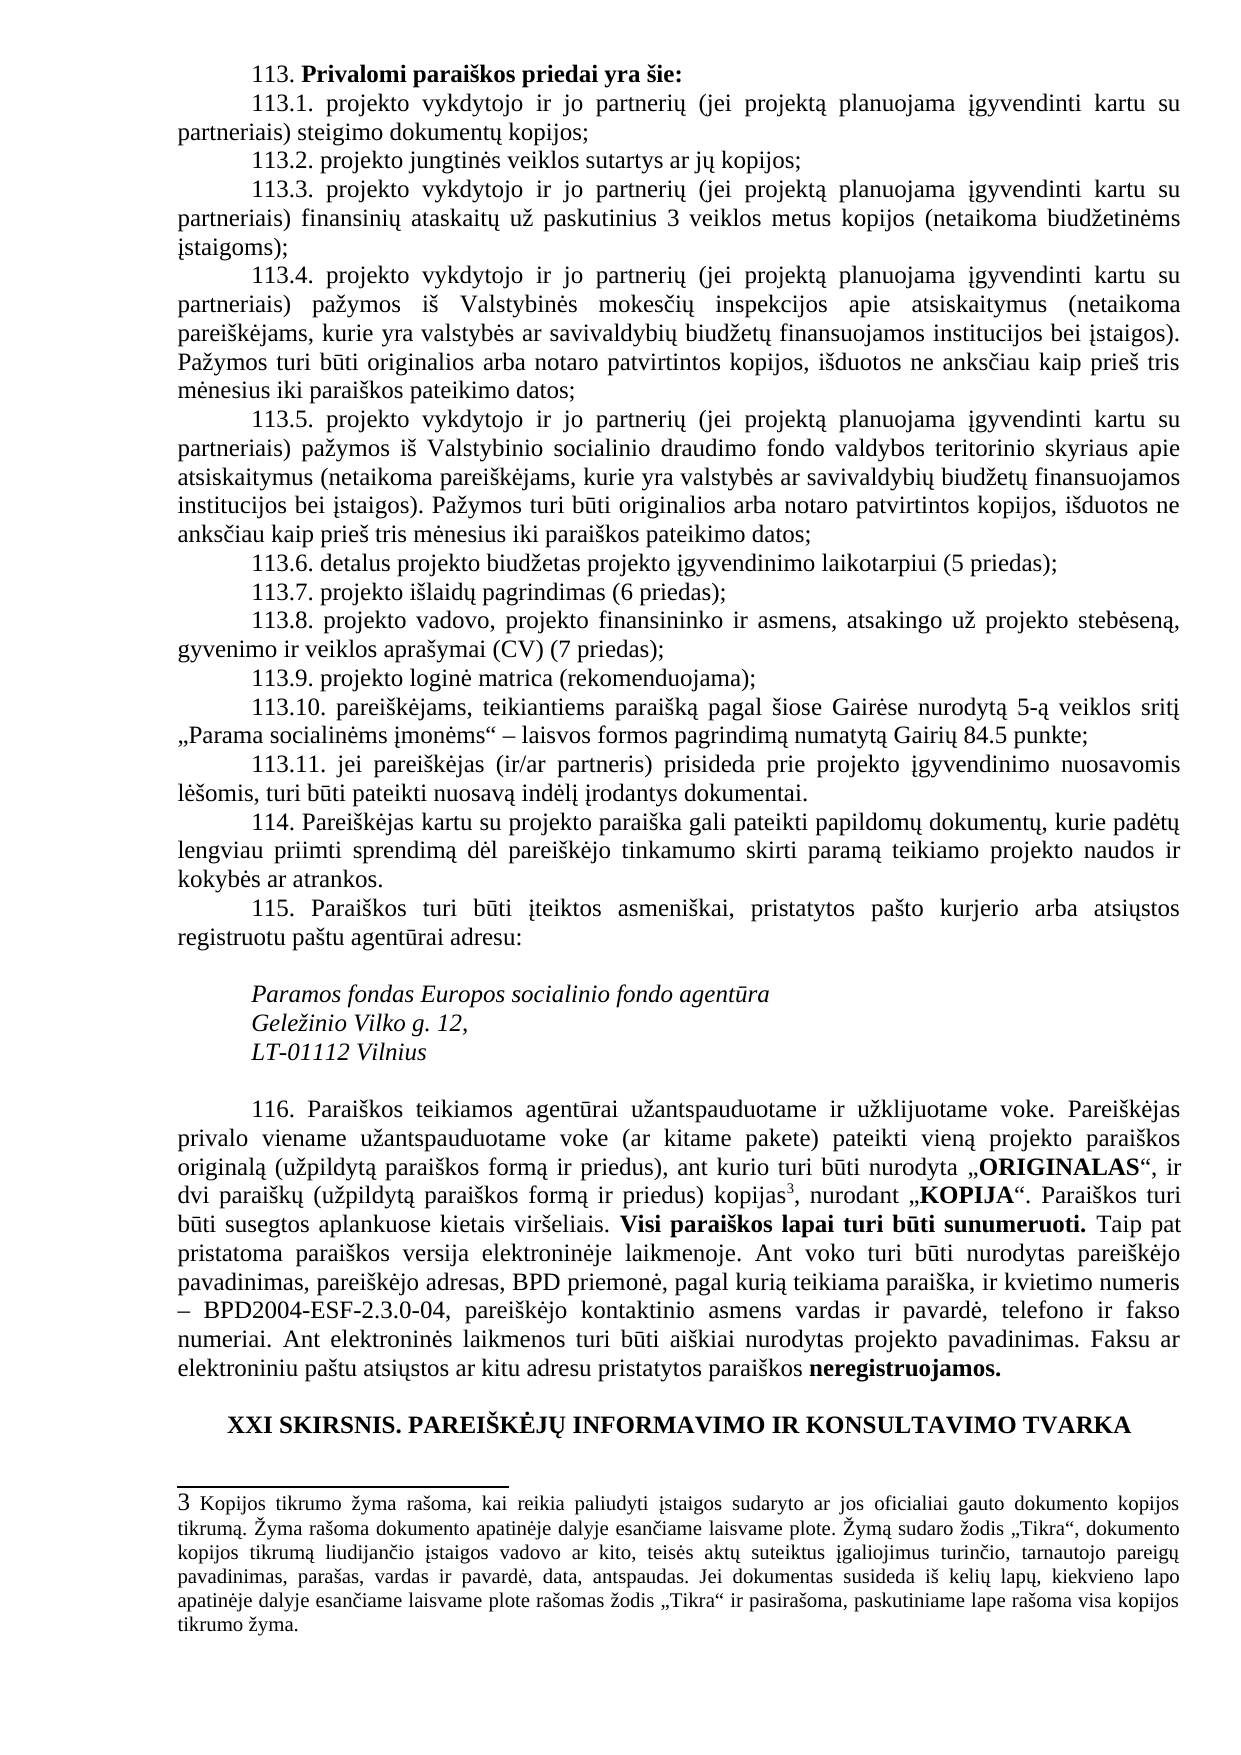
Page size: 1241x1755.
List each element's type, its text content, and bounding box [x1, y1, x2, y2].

text LT-01112 Vilnius [177, 1037, 1181, 1065]
text 113.2. projekto jungtinės veiklos sutartys ar jų kopijos; [177, 145, 1181, 174]
text XXI SKIRSNIS. PAREIŠKĖJŲ INFORMAVIMO IR KONSULTAVIMO TVARKA [177, 1410, 1181, 1439]
text 113.6. detalus projekto biudžetas projekto įgyvendinimo laikotarpiui (5 priedas); [177, 548, 1181, 577]
text 113.5. projekto vykdytojo ir jo partnerių (jei projektą planuojama įgyvendinti kartu su partneriais) pažymos iš Valstybinio socialinio draudimo fondo valdybos teritorinio skyriaus apie atsiskaitymus (netaikoma pareiškėjams, kurie yra valstybės ar savivaldybių biudžetų finansuojamos institucijos bei įstaigos). Pažymos turi būti originalios arba notaro patvirtintos kopijos, išduotos ne anksčiau kaip prieš tris mėnesius iki paraiškos pateikimo datos; [177, 404, 1181, 548]
text 113. Privalomi paraiškos priedai yra šie: [177, 59, 1181, 88]
text 113.8. projekto vadovo, projekto finansininko ir asmens, atsakingo už projekto stebėseną, gyvenimo ir veiklos aprašymai (CV) (7 priedas); [177, 605, 1181, 663]
text Geležinio Vilko g. 12, [177, 1008, 1181, 1037]
text 113.4. projekto vykdytojo ir jo partnerių (jei projektą planuojama įgyvendinti kartu su partneriais) pažymos iš Valstybinės mokesčių inspekcijos apie atsiskaitymus (netaikoma pareiškėjams, kurie yra valstybės ar savivaldybių biudžetų finansuojamos institucijos bei įstaigos). Pažymos turi būti originalios arba notaro patvirtintos kopijos, išduotos ne anksčiau kaip prieš tris mėnesius iki paraiškos pateikimo datos; [177, 260, 1181, 404]
text 113.3. projekto vykdytojo ir jo partnerių (jei projektą planuojama įgyvendinti kartu su partneriais) finansinių ataskaitų už paskutinius 3 veiklos metus kopijos (netaikoma biudžetinėms įstaigoms); [177, 174, 1181, 260]
text 113.7. projekto išlaidų pagrindimas (6 priedas); [177, 577, 1181, 605]
text 116. Paraiškos teikiamos agentūrai užantspauduotame ir užklijuotame voke. Pareiškėjas privalo viename užantspauduotame voke (ar kitame pakete) pateikti vieną projekto paraiškos originalą (užpildytą paraiškos formą ir priedus), ant kurio turi būti nurodyta „ORIGINALAS“, ir dvi paraiškų (užpildytą paraiškos formą ir priedus) kopijas, nurodant „KOPIJA“. Paraiškos turi būti susegtos aplankuose kietais viršeliais. Visi paraiškos lapai turi būti sunumeruoti. Taip pat pristatoma paraiškos versija elektroninėje laikmenoje. Ant voko turi būti nurodytas pareiškėjo pavadinimas, pareiškėjo adresas, BPD priemonė, pagal kurią teikiama paraiška, ir kvietimo numeris – BPD2004-ESF-2.3.0-04, pareiškėjo kontaktinio asmens vardas ir pavardė, telefono ir fakso numeriai. Ant elektroninės laikmenos turi būti aiškiai nurodytas projekto pavadinimas. Faksu ar elektroniniu paštu atsiųstos ar kitu adresu pristatytos paraiškos neregistruojamos. [177, 1094, 1181, 1382]
text 114. Pareiškėjas kartu su projekto paraiška gali pateikti papildomų dokumentų, kurie padėtų lengviau priimti sprendimą dėl pareiškėjo tinkamumo skirti paramą teikiamo projekto naudos ir kokybės ar atrankos. [177, 807, 1181, 893]
text 113.9. projekto loginė matrica (rekomenduojama); [177, 663, 1181, 692]
text 113.11. jei pareiškėjas (ir/ar partneris) prisideda prie projekto įgyvendinimo nuosavomis lėšomis, turi būti pateikti nuosavą indėlį įrodantys dokumentai. [177, 749, 1181, 807]
text 113.1. projekto vykdytojo ir jo partnerių (jei projektą planuojama įgyvendinti kartu su partneriais) steigimo dokumentų kopijos; [177, 88, 1181, 145]
text 113.10. pareiškėjams, teikiantiems paraišką pagal šiose Gairėse nurodytą 5-ą veiklos sritį „Parama socialinėms įmonėms“ – laisvos formos pagrindimą numatytą Gairių 84.5 punkte; [177, 692, 1181, 749]
text Kopijos tikrumo žyma rašoma, kai reikia paliudyti įstaigos sudaryto ar jos oficialiai gauto dokumento kopijos tikrumą. Žyma rašoma dokumento apatinėje dalyje esančiame laisvame plote. Žymą sudaro žodis „Tikra“, dokumento kopijos tikrumą liudijančio įstaigos vadovo ar kito, teisės aktų suteiktus įgaliojimus turinčio, tarnautojo pareigų pavadinimas, parašas, vardas ir pavardė, data, antspaudas. Jei dokumentas susideda iš kelių lapų, kiekvieno lapo apatinėje dalyje esančiame laisvame plote rašomas žodis „Tikra“ ir pasirašoma, paskutiniame lape rašoma visa kopijos tikrumo žyma. [177, 1487, 1181, 1636]
text 115. Paraiškos turi būti įteiktos asmeniškai, pristatytos pašto kurjerio arba atsiųstos registruotu paštu agentūrai adresu: [177, 893, 1181, 950]
text Paramos fondas Europos socialinio fondo agentūra [177, 979, 1181, 1008]
